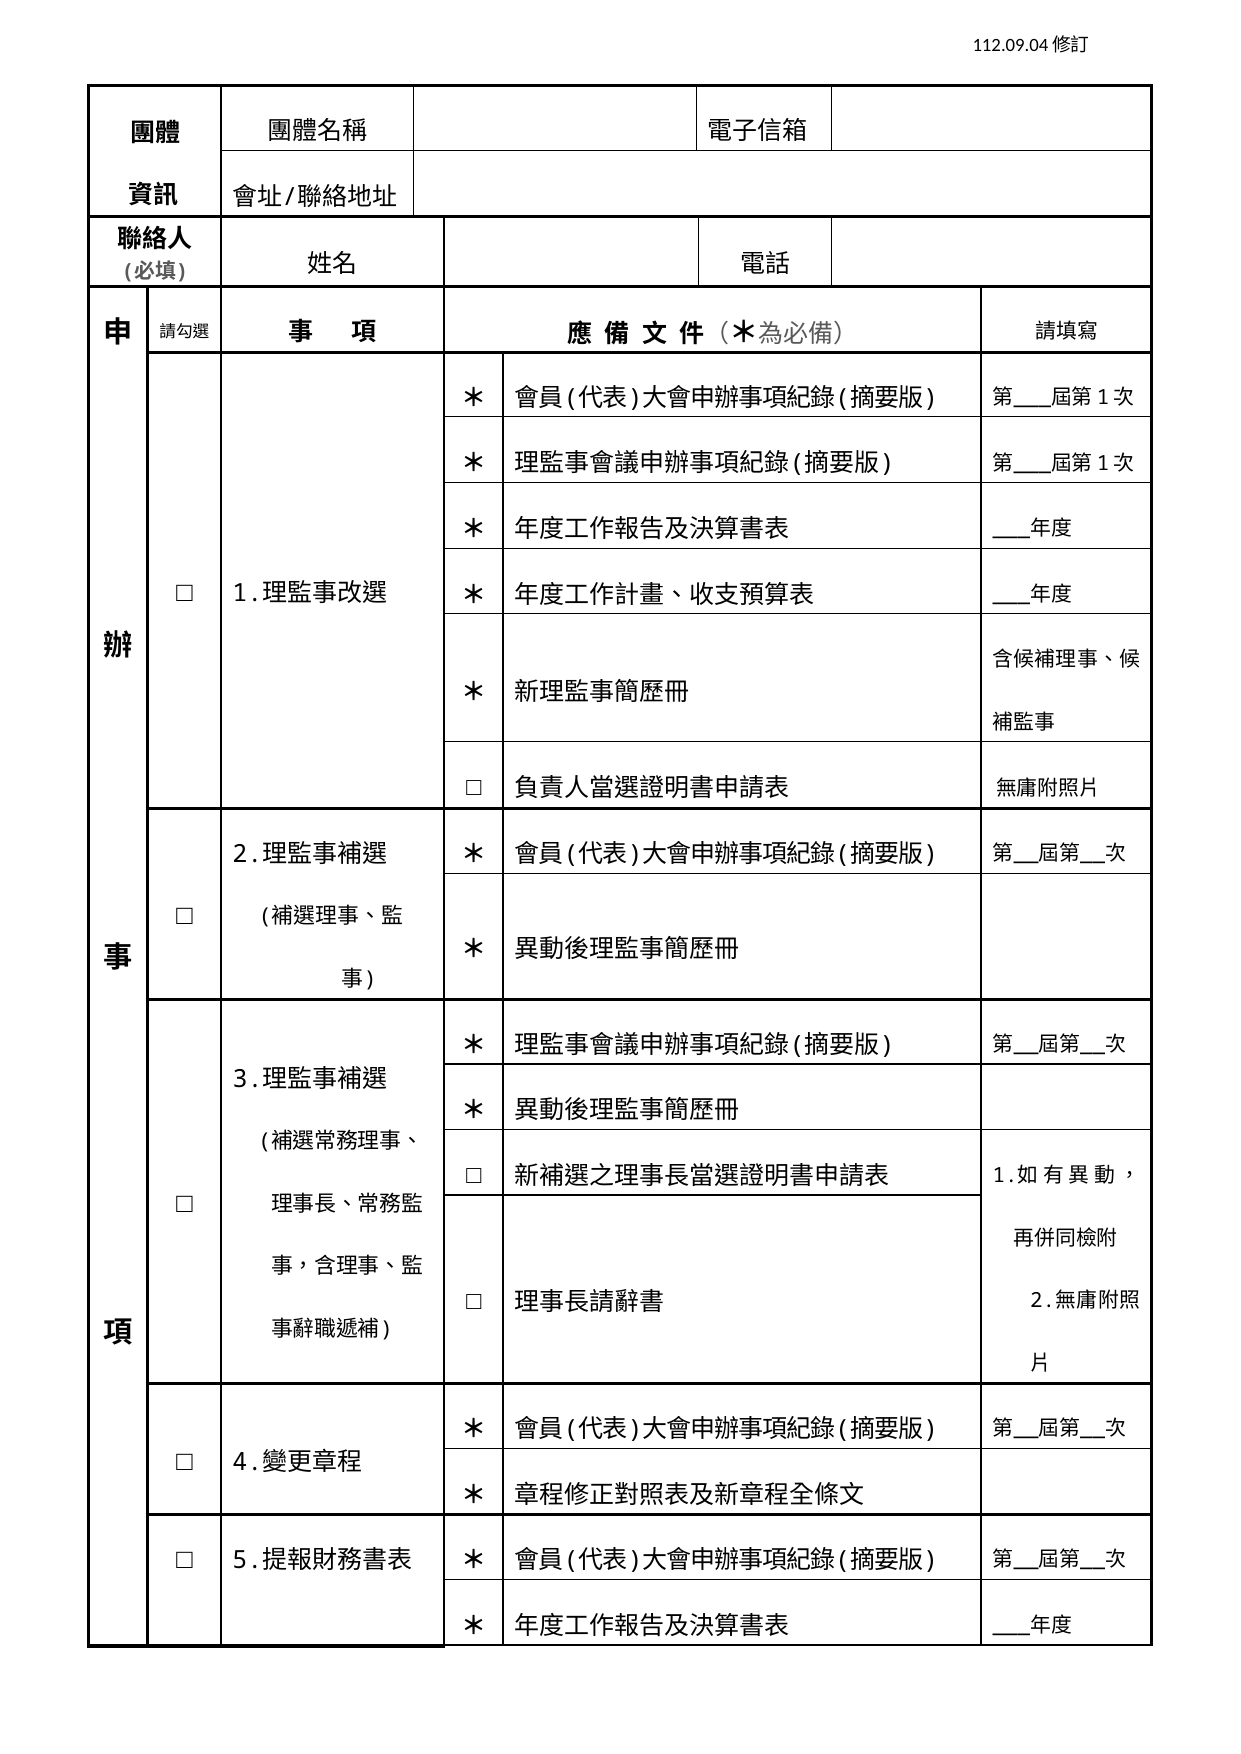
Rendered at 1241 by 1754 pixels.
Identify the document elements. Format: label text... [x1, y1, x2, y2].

table_cell 事 項 [222, 288, 443, 351]
table_cell [445, 218, 698, 285]
table_cell ＊ [445, 1580, 502, 1644]
table_cell 章程修正對照表及新章程全條文 [504, 1449, 980, 1513]
table_cell □ [445, 1130, 502, 1194]
table_cell ＊ [445, 1449, 502, 1513]
table_cell 年度工作報告及決算書表 [504, 483, 980, 547]
table_cell 會址/聯絡地址 [222, 151, 413, 215]
table_cell 申 辦 事 項 [90, 288, 146, 1644]
table_cell 新補選之理事長當選證明書申請表 [504, 1130, 980, 1194]
table_cell [414, 151, 1150, 215]
table_cell 請勾選 [149, 288, 220, 351]
table_header [414, 87, 696, 149]
table_cell ＊ [445, 549, 502, 613]
table_cell ___年度 [982, 483, 1150, 547]
table_cell □ [445, 742, 502, 807]
table_cell 年度工作報告及決算書表 [504, 1580, 980, 1644]
table_cell 1.理監事改選 [222, 354, 443, 807]
table_cell [982, 874, 1150, 997]
table_cell 新理監事簡歷冊 [504, 614, 980, 741]
table_cell 4.變更章程 [222, 1385, 443, 1513]
table_cell ___年度 [982, 549, 1150, 613]
table_cell 聯絡人 (必填) [90, 218, 220, 285]
table_cell 5.提報財務書表 [222, 1516, 443, 1644]
table_cell 會員(代表)大會申辦事項紀錄(摘要版) [504, 1516, 980, 1579]
table_cell 異動後理監事簡歷冊 [504, 874, 980, 997]
table_cell 理事長請辭書 [504, 1196, 980, 1382]
table_cell 第__屆第__次 [982, 1001, 1150, 1063]
table_cell 會員(代表)大會申辦事項紀錄(摘要版) [504, 354, 980, 416]
table_cell 異動後理監事簡歷冊 [504, 1065, 980, 1129]
table_cell ＊ [445, 874, 502, 997]
table_cell ＊ [445, 1065, 502, 1129]
table_cell ＊ [445, 614, 502, 741]
table_cell 第___屆第1次 [982, 354, 1150, 416]
table_header 團體名稱 [222, 87, 413, 149]
table_cell ＊ [445, 1385, 502, 1447]
table_cell 請填寫 [982, 288, 1150, 351]
table_cell □ [149, 810, 220, 997]
table_cell □ [149, 354, 220, 807]
table_cell 應 備 文 件（＊為必備） [445, 288, 980, 351]
table_cell 姓名 [222, 218, 443, 285]
table_cell 第___屆第1次 [982, 417, 1150, 482]
table_cell □ [149, 1516, 220, 1644]
table_cell 負責人當選證明書申請表 [504, 742, 980, 807]
table_cell 年度工作計畫、收支預算表 [504, 549, 980, 613]
table_cell 理監事會議申辦事項紀錄(摘要版) [504, 417, 980, 482]
table_cell 理監事會議申辦事項紀錄(摘要版) [504, 1001, 980, 1063]
table_cell ＊ [445, 810, 502, 872]
table_cell 無庸附照片 [982, 742, 1150, 807]
table_cell □ [445, 1196, 502, 1382]
table_cell 如有異動，再併同檢附 無庸附照片 [982, 1130, 1150, 1382]
table_cell □ [149, 1001, 220, 1382]
table_cell ＊ [445, 1001, 502, 1063]
table_cell 會員(代表)大會申辦事項紀錄(摘要版) [504, 810, 980, 872]
table_cell 第__屆第__次 [982, 1516, 1150, 1579]
table_cell 電話 [699, 218, 831, 285]
table_cell 會員(代表)大會申辦事項紀錄(摘要版) [504, 1385, 980, 1447]
table_cell ＊ [445, 1516, 502, 1579]
table_cell [832, 218, 1150, 285]
table_cell □ [149, 1385, 220, 1513]
table_cell 第__屆第__次 [982, 810, 1150, 872]
table_header 團體 資訊 [90, 87, 220, 215]
table_cell 3.理監事補選 (補選常務理事、 理事長、常務監 事，含理事、監 事辭職遞補) [222, 1001, 443, 1382]
table_cell [982, 1065, 1150, 1129]
table_header 電子信箱 [697, 87, 831, 149]
table_cell ＊ [445, 417, 502, 482]
table_cell ＊ [445, 354, 502, 416]
table_cell ___年度 [982, 1580, 1150, 1644]
table_cell ＊ [445, 483, 502, 547]
table_cell 含候補理事、候補監事 [982, 614, 1150, 741]
table_cell [982, 1449, 1150, 1513]
table_cell 2.理監事補選 (補選理事、監事) [222, 810, 443, 997]
table_cell 第__屆第__次 [982, 1385, 1150, 1447]
table_header [832, 87, 1150, 149]
